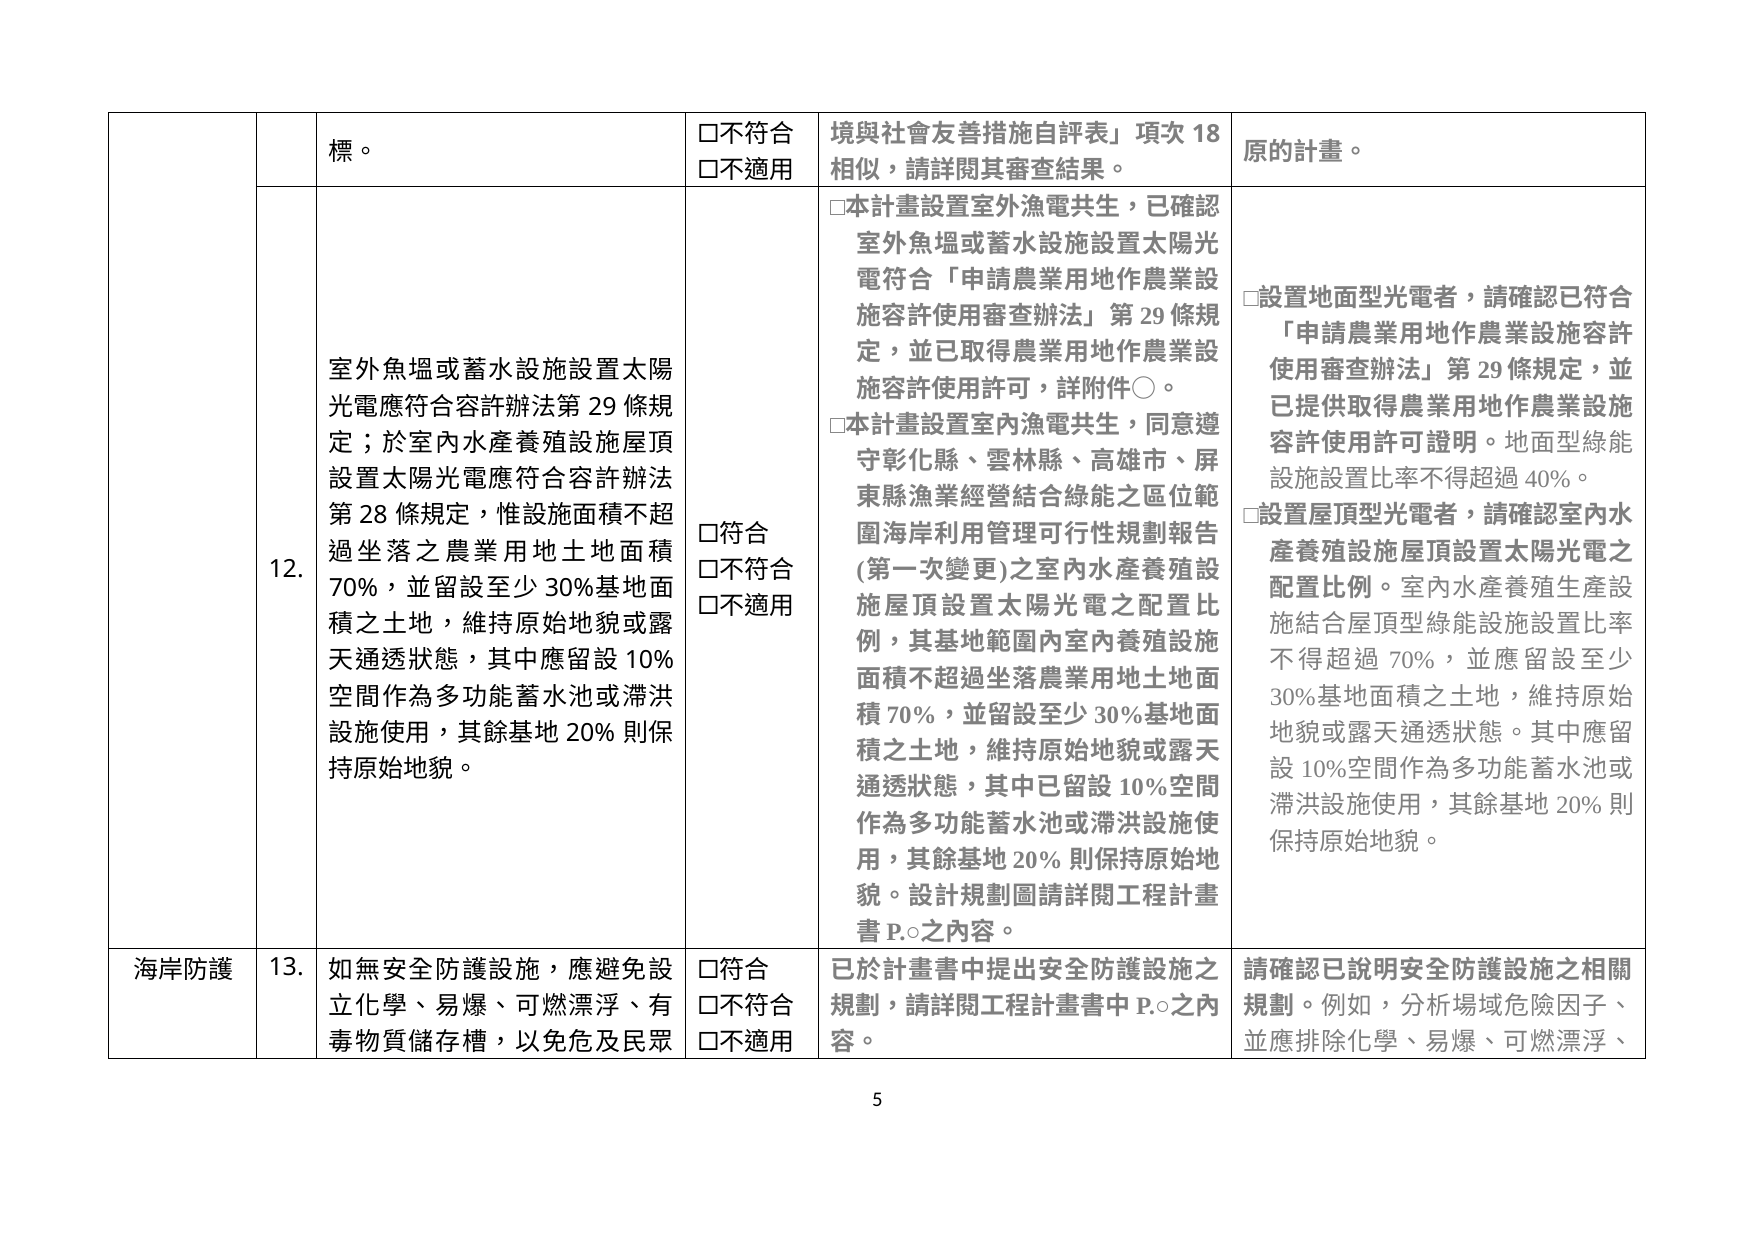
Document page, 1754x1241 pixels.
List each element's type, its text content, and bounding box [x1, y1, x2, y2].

table_cell 已於計畫書中提出安全防護設施之規劃，請詳閱工程計畫書中P.○之內容。 [819, 949, 1231, 1058]
table_cell □設置地面型光電者，請確認已符合「申請農業用地作農業設施容許使用審查辦法」第29條規定，並已提供取得農業用地作農業設施容許使用許可證明。地面型綠能設施設置比率不得超過40%。 □設置屋頂型光電者，請確認室內水產養殖設施屋頂設置太陽光電之配置比例。室內水產養殖生產設施結合屋頂型綠能設施設置比率不得超過70%，並應留設至少30%基地面積之土地，維持原始地貌或露天通透狀態。其中應留設10%空間作為多功能蓄水池或滯洪設施使用，其餘基地20% 則保持原始地貌。 [1232, 187, 1645, 948]
table_cell [257, 949, 316, 1058]
table_cell 室外魚塭或蓄水設施設置太陽光電應符合容許辦法第 29 條規定；於室內水產養殖設施屋頂設置太陽光電應符合容許辦法第28 條規定，惟設施面積不超過坐落之農業用地土地面積70%，並留設至少30%基地面積之土地，維持原始地貌或露天通透狀態，其中應留設10%空間作為多功能蓄水池或滯洪設施使用，其餘基地20% 則保持原始地貌。 [317, 187, 685, 948]
table_cell 海岸防護 [109, 949, 256, 1058]
table_cell 不符合 不適用 [686, 113, 818, 186]
table_cell 原的計畫。 [1232, 113, 1645, 186]
table_cell 請確認已說明安全防護設施之相關規劃。例如，分析場域危險因子、並應排除化學、易爆、可燃漂浮、 [1232, 949, 1645, 1058]
table_cell [257, 187, 316, 948]
table_cell 境與社會友善措施自評表」項次18相似，請詳閱其審查結果。 [819, 113, 1231, 186]
table_cell 符合 不符合 不適用 [686, 949, 818, 1058]
table_cell [257, 113, 316, 186]
table_cell □本計畫設置室外漁電共生，已確認室外魚塭或蓄水設施設置太陽光電符合「申請農業用地作農業設施容許使用審查辦法」第29條規定，並已取得農業用地作農業設施容許使用許可，詳附件○。 □本計畫設置室內漁電共生，同意遵守彰化縣、雲林縣、高雄市、屏東縣漁業經營結合綠能之區位範圍海岸利用管理可行性規劃報告(第一次變更)之室內水產養殖設施屋頂設置太陽光電之配置比例，其基地範圍內室內養殖設施面積不超過坐落農業用地土地面積70%，並留設至少30%基地面積之土地，維持原始地貌或露天通透狀態，其中已留設10%空間作為多功能蓄水池或滯洪設施使用，其餘基地20% 則保持原始地貌。設計規劃圖請詳閱工程計畫書P.○之內容。 [819, 187, 1231, 948]
table_cell 如無安全防護設施，應避免設立化學、易爆、可燃漂浮、有毒物質儲存槽，以免危及民眾 [317, 949, 685, 1058]
table_cell [109, 113, 256, 948]
table_cell 符合 不符合 不適用 [686, 187, 818, 948]
table_cell 標。 [317, 113, 685, 186]
